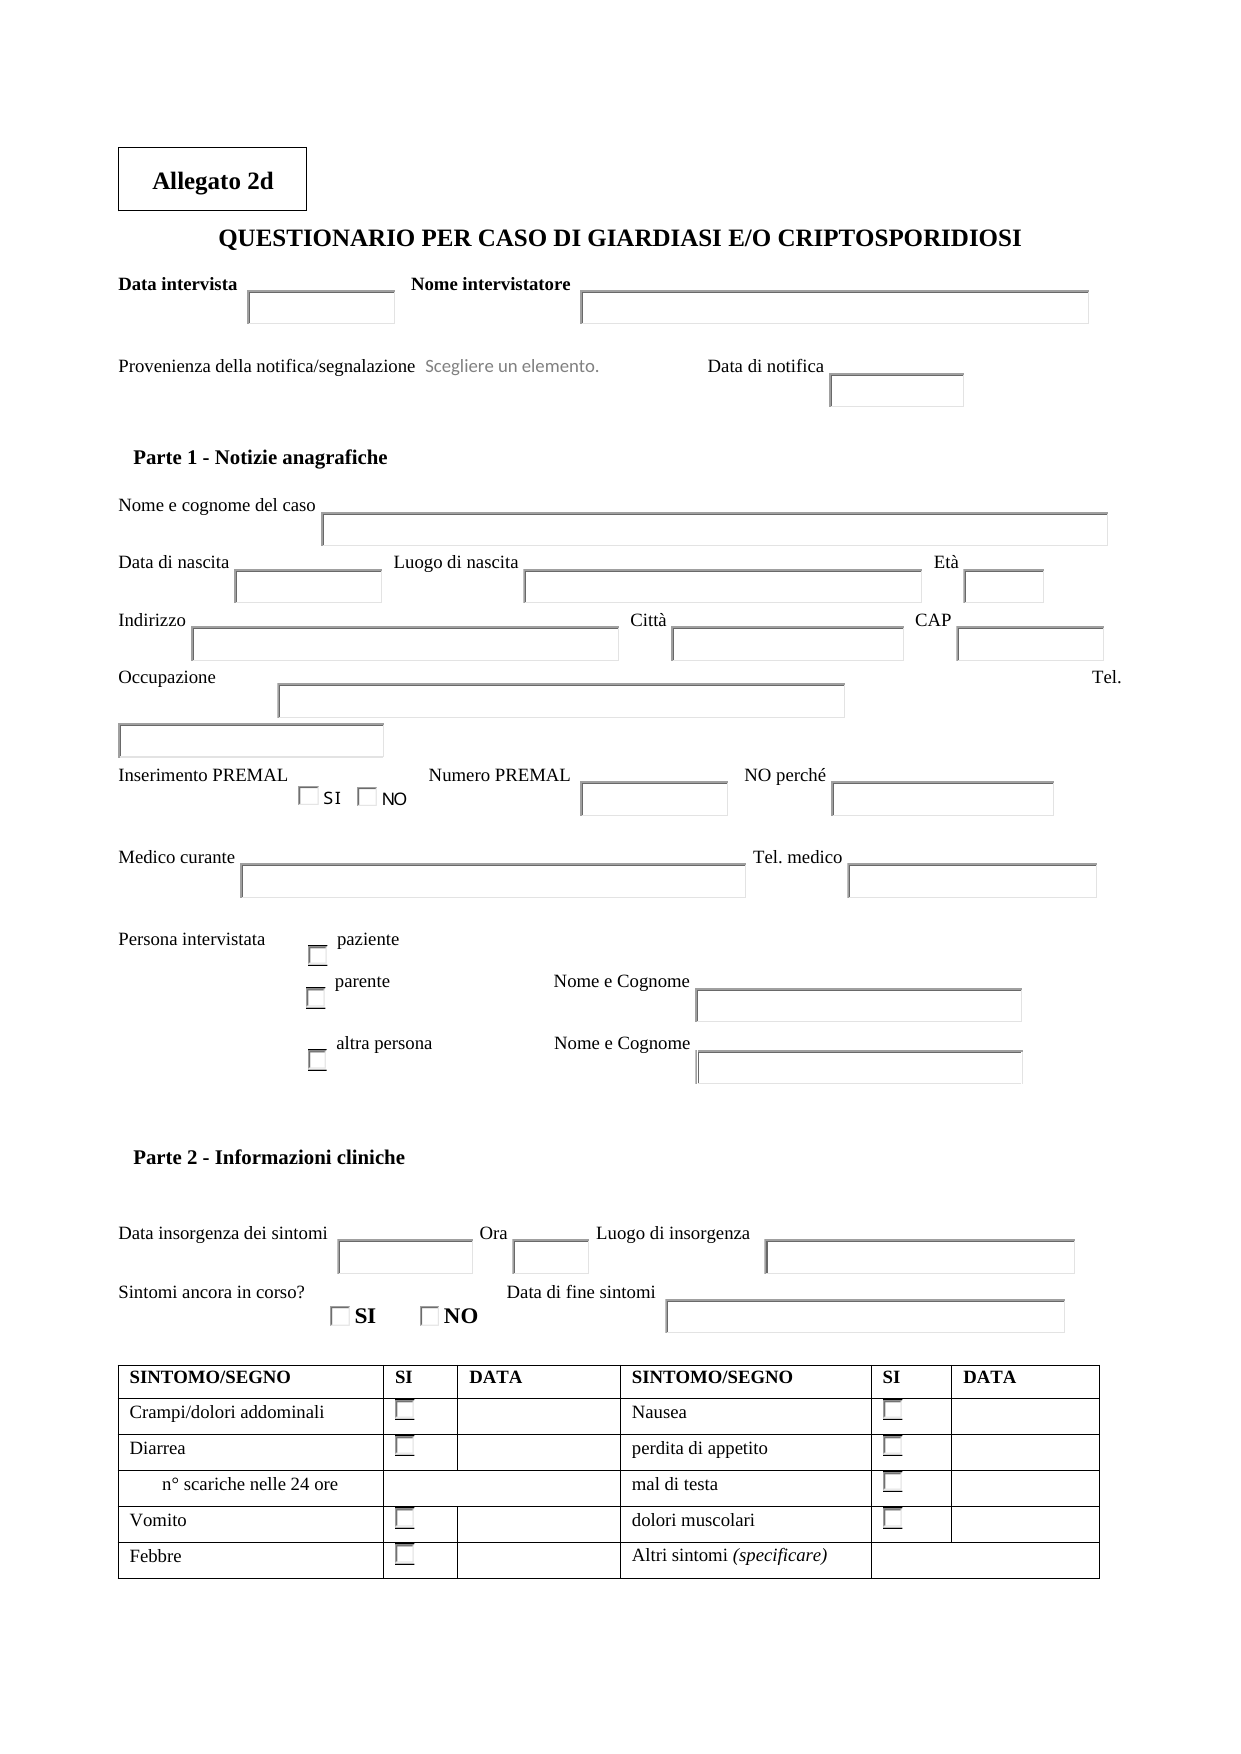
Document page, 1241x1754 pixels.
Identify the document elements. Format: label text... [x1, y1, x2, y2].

text Inserimento PREMAL Numero PREMAL NO perché [118, 764, 1122, 818]
table_cell [458, 1399, 620, 1434]
table_header DATA [458, 1366, 620, 1398]
table_cell [952, 1507, 1099, 1542]
text Provenienza della notifica/segnalazione Scegliere un elemento. Data di notifica [118, 354, 1122, 409]
text Medico curante Tel. medico [118, 846, 1122, 899]
table_cell dolori muscolari [621, 1507, 871, 1542]
table_cell [458, 1543, 620, 1578]
text Sintomi ancora in corso? Data di fine sintomi [118, 1279, 1122, 1335]
table_cell [872, 1543, 1099, 1578]
text QUESTIONARIO PER CASO DI GIARDIASI E/O CRIPTOSPORIDIOSI [118, 223, 1122, 251]
table_cell [384, 1507, 457, 1542]
text Parte 1 - Notizie anagrafiche [133, 445, 1092, 469]
text Data insorgenza dei sintomi Ora Luogo di insorgenza [118, 1222, 1122, 1276]
table_cell [872, 1435, 951, 1470]
table_cell Vomito [119, 1507, 383, 1542]
table_cell [384, 1435, 457, 1470]
table_header SINTOMO/SEGNO [119, 1366, 383, 1398]
table_cell [458, 1507, 620, 1542]
table_header SINTOMO/SEGNO [621, 1366, 871, 1398]
table_header SI [384, 1366, 457, 1398]
table_cell [384, 1543, 457, 1578]
text altra persona Nome e Cognome [193, 1027, 1122, 1086]
text Data intervista Nome intervistatore [118, 272, 1122, 326]
text parente Nome e Cognome [118, 970, 1122, 1024]
table_cell [952, 1471, 1099, 1506]
table_cell [872, 1507, 951, 1542]
table_cell Altri sintomi (specificare) [621, 1543, 871, 1578]
table_cell perdita di appetito [621, 1435, 871, 1470]
table_cell n° scariche nelle 24 ore [119, 1471, 383, 1506]
text Persona intervistata paziente [118, 928, 1122, 967]
table_cell mal di testa [621, 1471, 871, 1506]
table_cell Febbre [119, 1543, 383, 1578]
text Allegato 2d [134, 166, 291, 194]
table_header SI [872, 1366, 951, 1398]
table_cell [384, 1399, 457, 1434]
table_cell Diarrea [119, 1435, 383, 1470]
text Indirizzo Città CAP [118, 609, 1122, 663]
table_cell [872, 1399, 951, 1434]
table_cell Nausea [621, 1399, 871, 1434]
text Parte 2 - Informazioni cliniche [133, 1145, 1099, 1169]
text Data di nascita Luogo di nascita Età [118, 551, 1122, 605]
table_cell [384, 1471, 620, 1506]
text Occupazione Tel. [118, 666, 1122, 759]
table_cell Crampi/dolori addominali [119, 1399, 383, 1434]
text Nome e cognome del caso [118, 494, 1122, 548]
table_cell [458, 1435, 620, 1470]
table_cell [952, 1435, 1099, 1470]
table_cell [872, 1471, 951, 1506]
table_header DATA [952, 1366, 1099, 1398]
table_cell [952, 1399, 1099, 1434]
